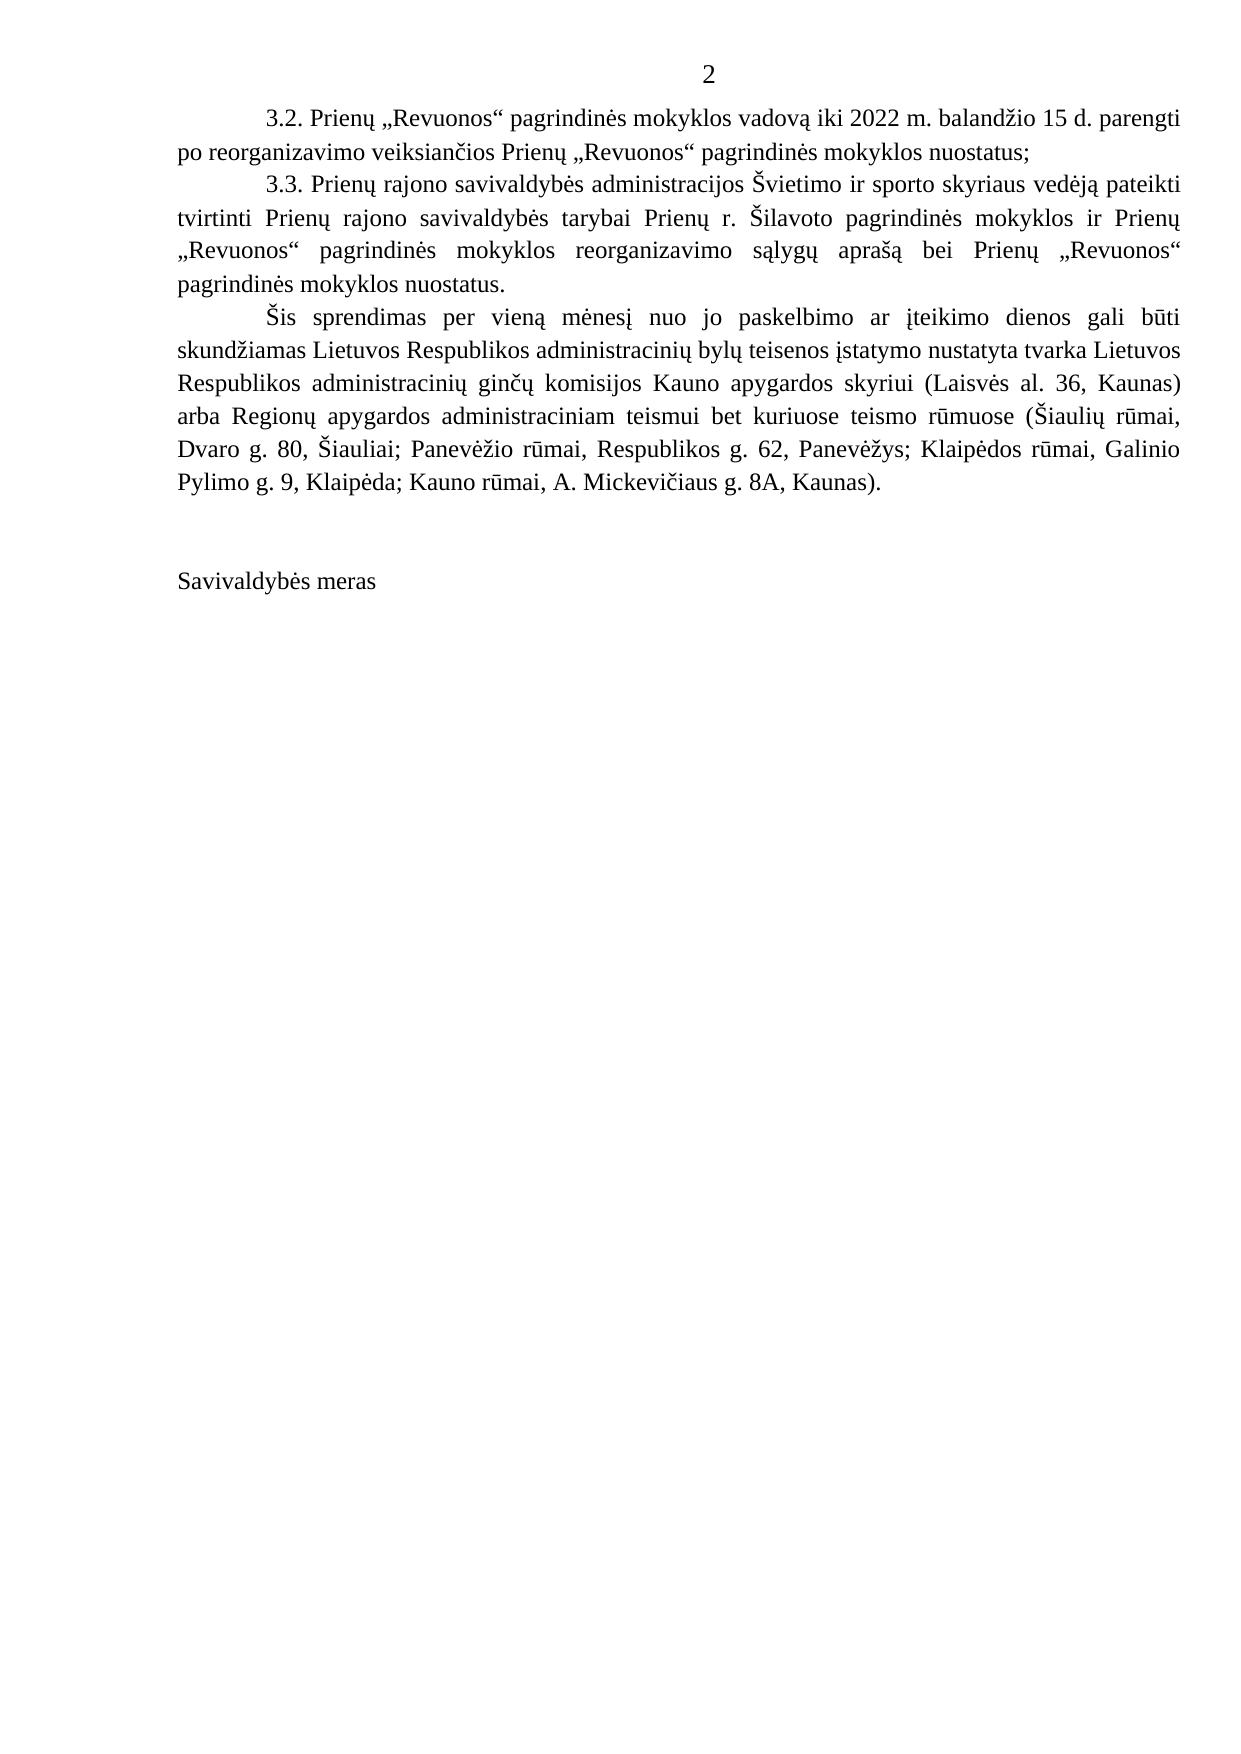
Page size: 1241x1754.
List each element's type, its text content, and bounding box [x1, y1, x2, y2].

text 3.2. Prienų „Revuonos“ pagrindinės mokyklos vadovą iki 2022 m. balandžio 15 d. parengti po reorganizavimo veiksiančios Prienų „Revuonos“ pagrindinės mokyklos nuostatus; [177, 103, 1182, 165]
text Savivaldybės meras [177, 566, 1182, 594]
text Šis sprendimas per vieną mėnesį nuo jo paskelbimo ar įteikimo dienos gali būti skundžiamas Lietuvos Respublikos administracinių bylų teisenos įstatymo nustatyta tvarka Lietuvos Respublikos administracinių ginčų komisijos Kauno apygardos skyriui (Laisvės al. 36, Kaunas) arba Regionų apygardos administraciniam teismui bet kuriuose teismo rūmuose (Šiaulių rūmai, Dvaro g. 80, Šiauliai; Panevėžio rūmai, Respublikos g. 62, Panevėžys; Klaipėdos rūmai, Galinio Pylimo g. 9, Klaipėda; Kauno rūmai, A. Mickevičiaus g. 8A, Kaunas). [177, 302, 1182, 496]
text 3.3. Prienų rajono savivaldybės administracijos Švietimo ir sporto skyriaus vedėją pateikti tvirtinti Prienų rajono savivaldybės tarybai Prienų r. Šilavoto pagrindinės mokyklos ir Prienų „Revuonos“ pagrindinės mokyklos reorganizavimo sąlygų aprašą bei Prienų „Revuonos“ pagrindinės mokyklos nuostatus. [177, 169, 1182, 297]
